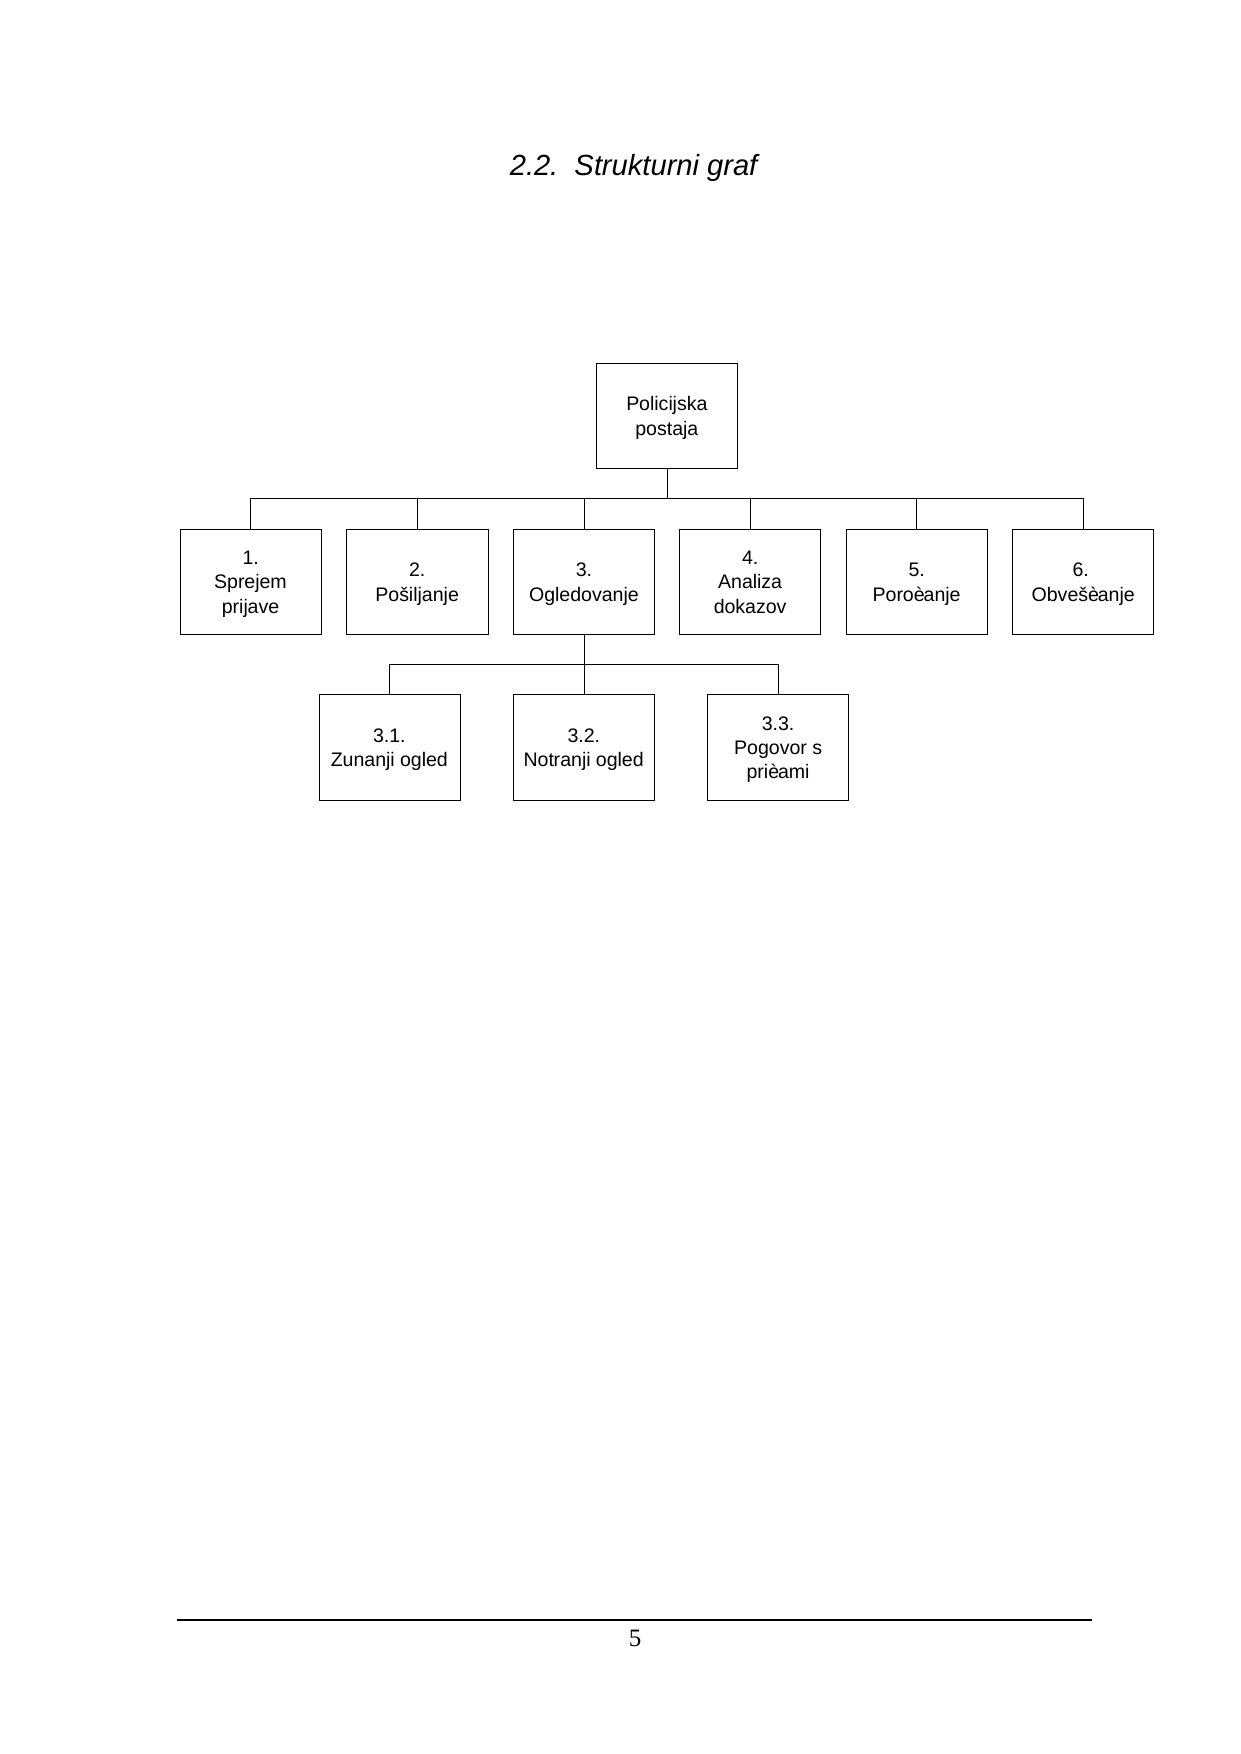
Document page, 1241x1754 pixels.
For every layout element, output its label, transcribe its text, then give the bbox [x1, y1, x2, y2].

subtitle 2.2. Strukturni graf [177, 148, 1092, 181]
